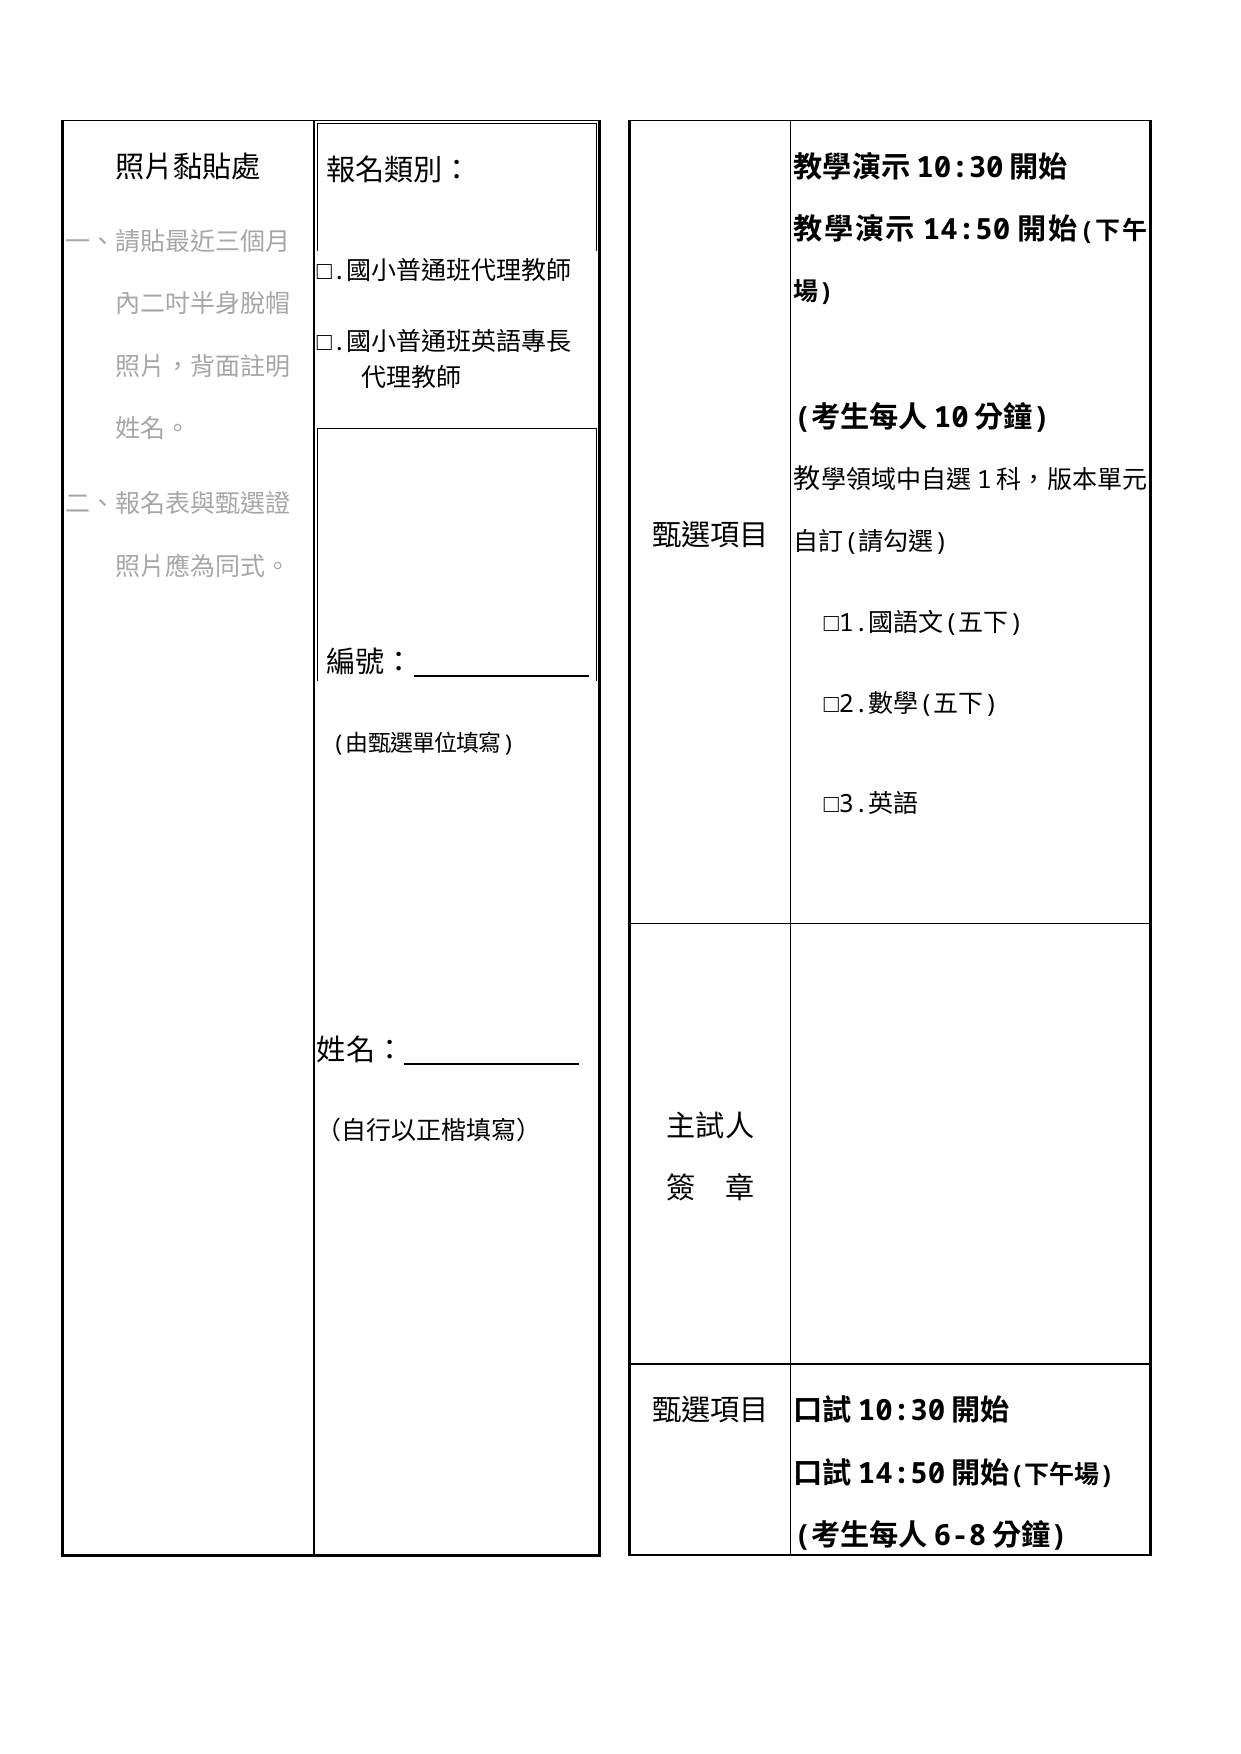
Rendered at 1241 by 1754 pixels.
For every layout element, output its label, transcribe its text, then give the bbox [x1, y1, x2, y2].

table_cell [791, 924, 1149, 1363]
table_cell [1152, 923, 1178, 1363]
table_cell 主試人 簽 章 [631, 924, 790, 1363]
table_cell 報名類別： □.國小普通班代理教師 □.國小普通班英語專長 代理教師 編號： (由甄選單位填寫) 姓名： （自行以正楷填寫） [315, 121, 598, 1554]
table_cell [601, 120, 628, 1554]
table_cell 甄選項目 [631, 1365, 790, 1554]
table_cell 教學演示10:30開始 教學演示14:50開始(下午場) (考生每人10分鐘) 教學領域中自選1科，版本單元自訂(請勾選) □1.國語文(五下) □2.數學(五下) □3.英語 [791, 121, 1149, 923]
table_cell [1152, 120, 1178, 923]
table_cell [1152, 1363, 1178, 1554]
table_cell 照片黏貼處 一、請貼最近三個月內二吋半身脫帽照片，背面註明姓名。 二、報名表與甄選證照片應為同式。 [64, 121, 313, 1554]
table_cell 口試10:30開始 口試14:50開始(下午場) (考生每人6-8分鐘) [791, 1365, 1149, 1554]
table_cell 甄選項目 [631, 121, 790, 923]
